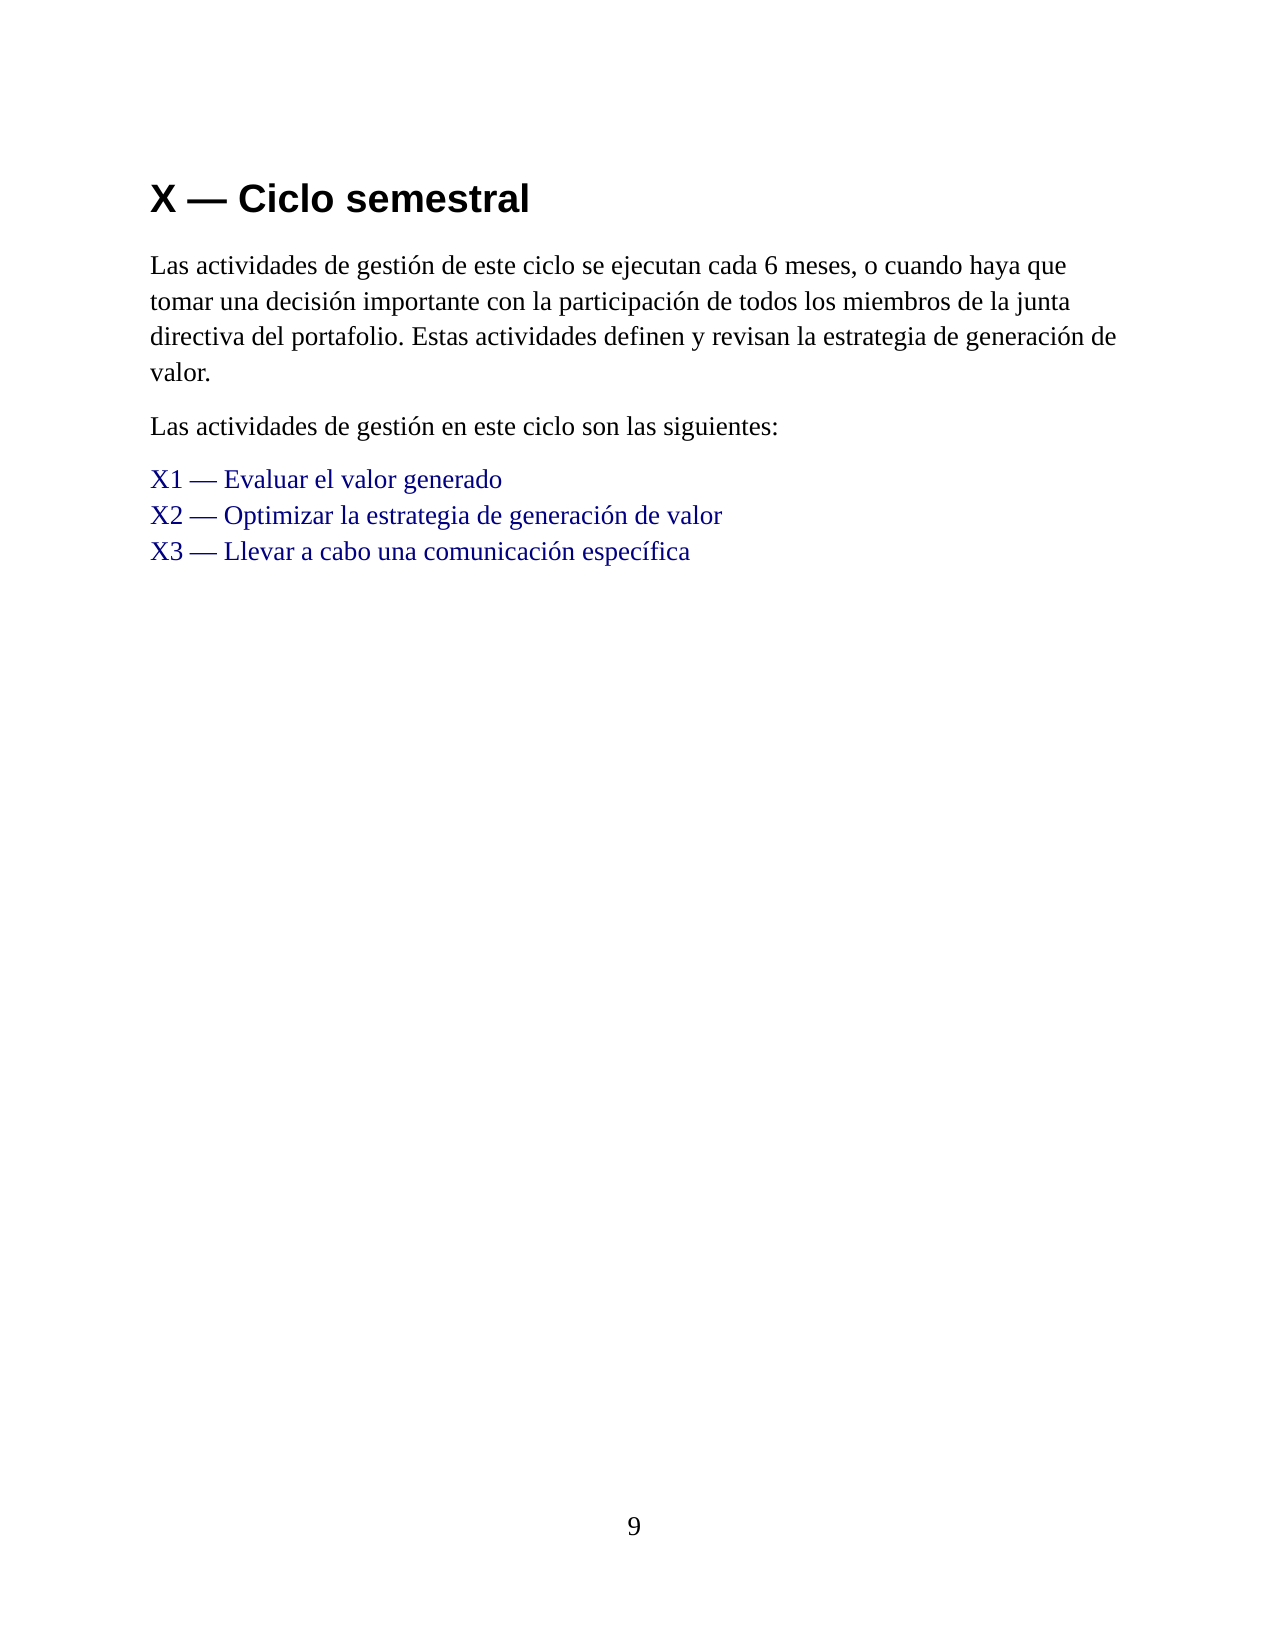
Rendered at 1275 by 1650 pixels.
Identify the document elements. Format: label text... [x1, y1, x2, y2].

text Las actividades de gestión de este ciclo se ejecutan cada 6 meses, o cuando haya que tomar una decisión importante con la participación de todos los miembros de la junta directiva del portafolio. Estas actividades definen y revisan la estrategia de generación de valor. [150, 249, 1125, 387]
text X1 — Evaluar el valor generado X2 — Optimizar la estrategia de generación de valor X3 — Llevar a cabo una comunicación específica [150, 463, 1125, 673]
text Las actividades de gestión en este ciclo son las siguientes: [150, 410, 1125, 441]
subtitle X — Ciclo semestral [150, 175, 1125, 221]
